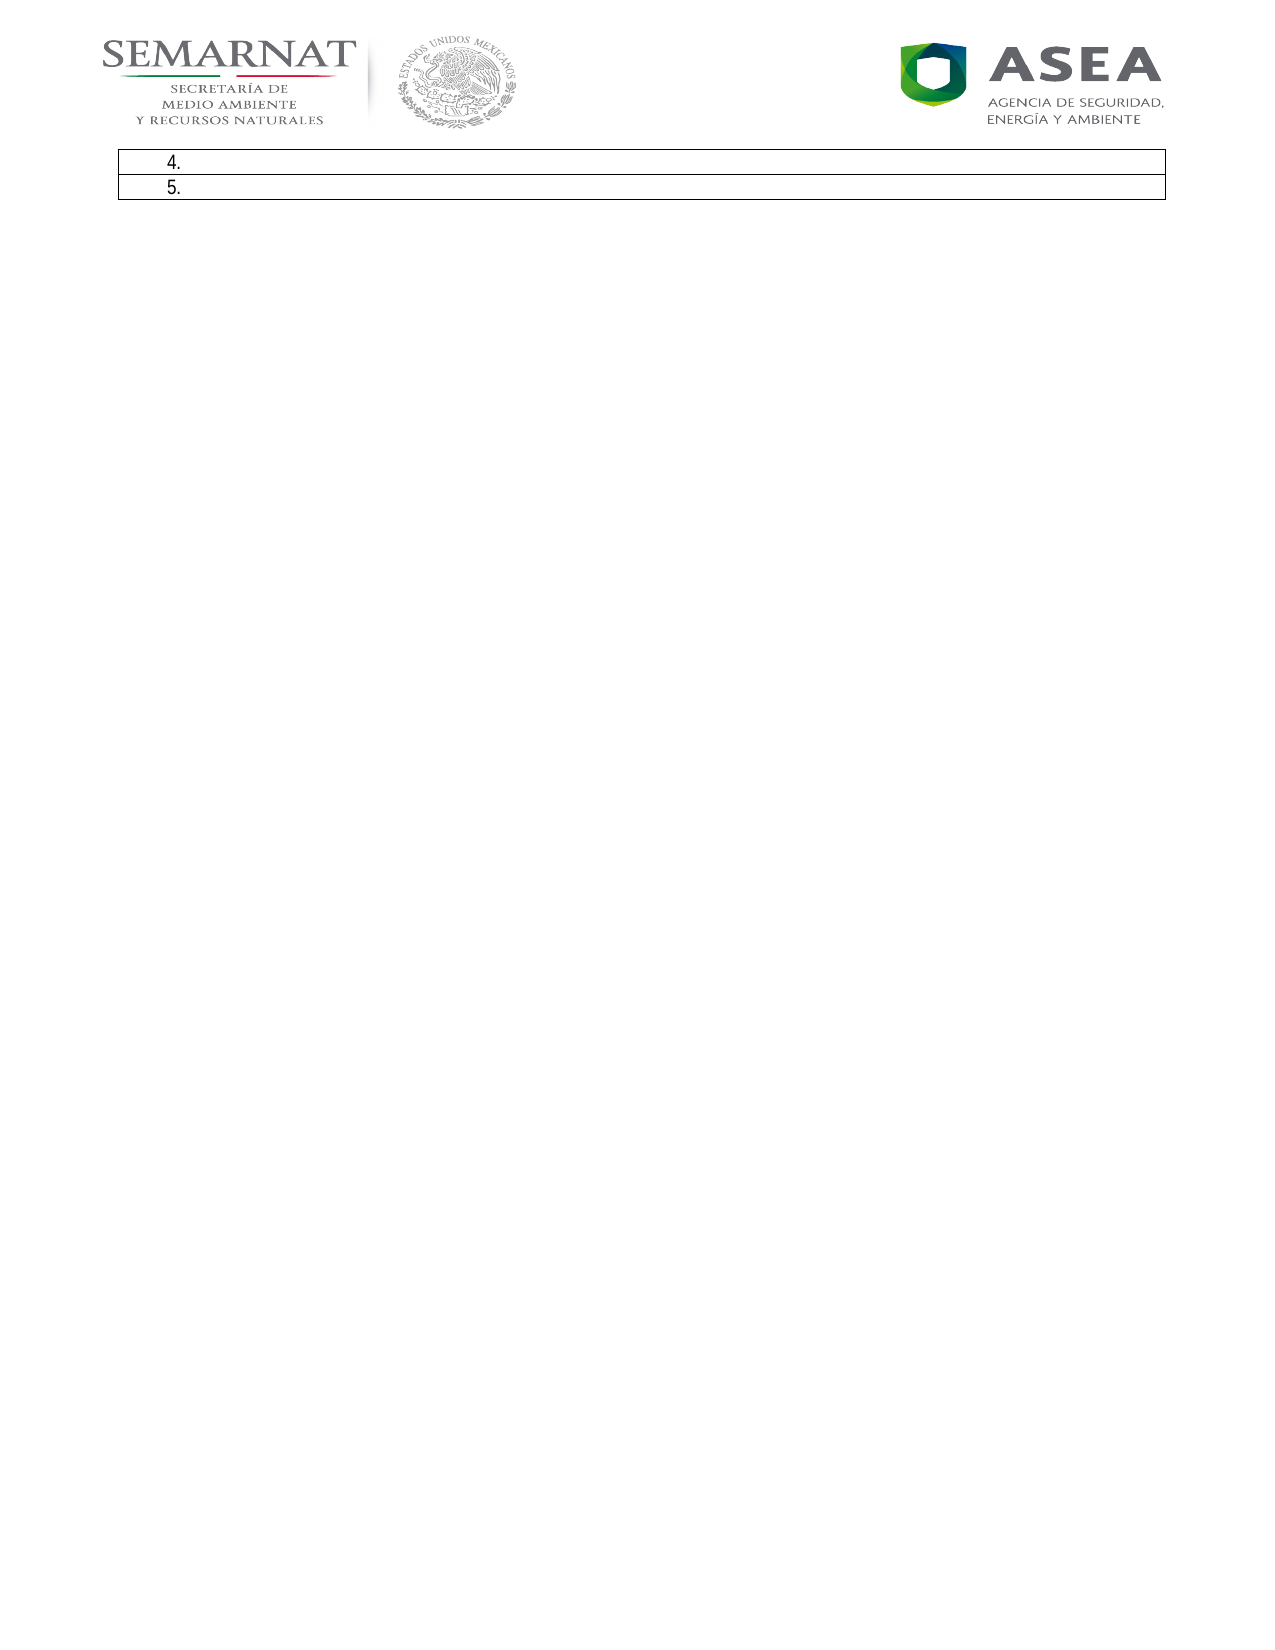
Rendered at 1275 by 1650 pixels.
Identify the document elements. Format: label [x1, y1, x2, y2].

table_cell [119, 175, 1165, 199]
table_cell [119, 150, 1165, 174]
